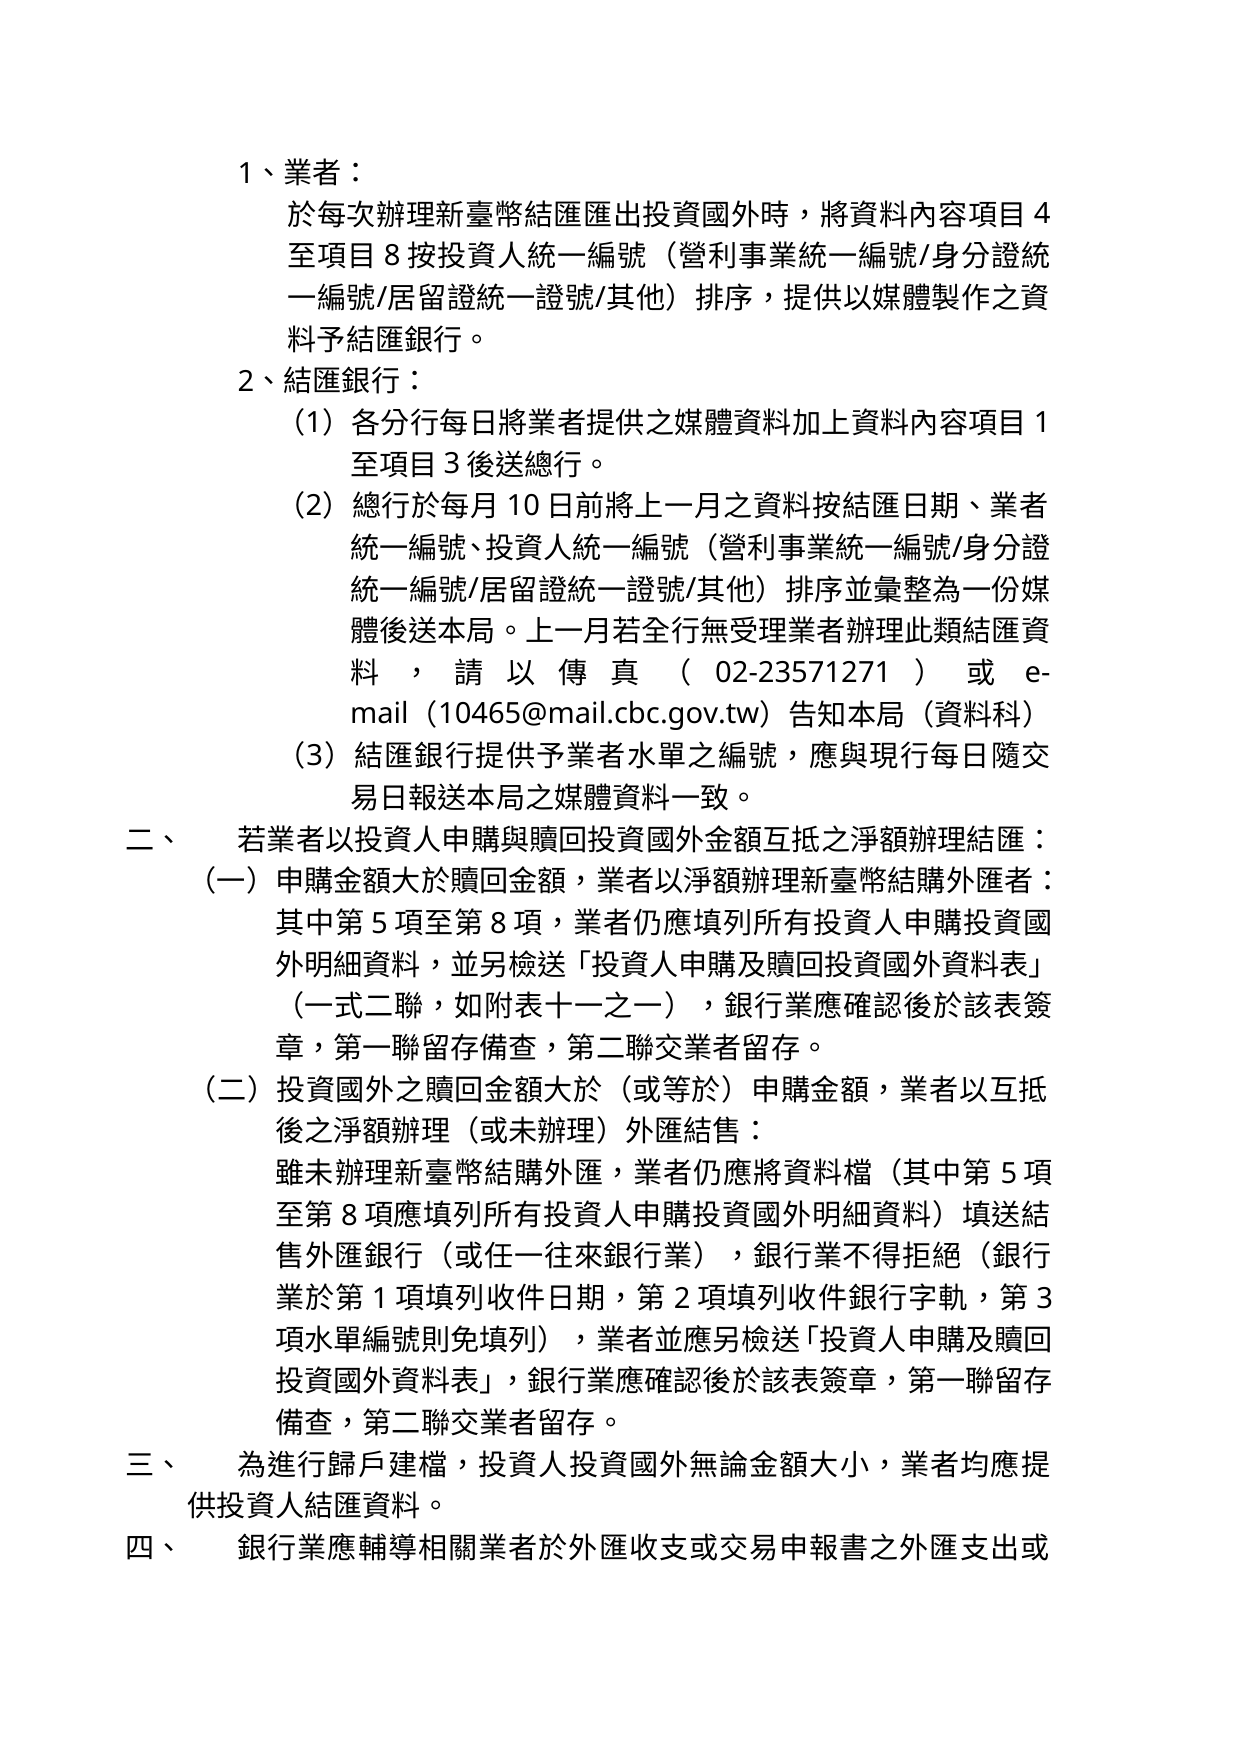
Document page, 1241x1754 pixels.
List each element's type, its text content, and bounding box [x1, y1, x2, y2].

text 雖未辦理新臺幣結購外匯，業者仍應將資料檔（其中第5項至第8項應填列所有投資人申購投資國外明細資料）填送結售外匯銀行（或任一往來銀行業），銀行業不得拒絕（銀行業於第1項填列收件日期，第2項填列收件銀行字軌，第3項水單編號則免填列），業者並應另檢送「投資人申購及贖回投資國外資料表」，銀行業應確認後於該表簽章，第一聯留存備查，第二聯交業者留存。 [275, 1150, 1053, 1442]
text 2、結匯銀行： [237, 358, 1137, 400]
text （1）各分行每日將業者提供之媒體資料加上資料內容項目1至項目3後送總行。 [276, 400, 1050, 483]
text （3）結匯銀行提供予業者水單之編號，應與現行每日隨交易日報送本局之媒體資料一致。 [276, 733, 1050, 817]
list 銀行業應輔導相關業者於外匯收支或交易申報書之外匯支出或 [125, 1525, 1050, 1567]
text （2）總行於每月10日前將上一月之資料按結匯日期、業者統一編號、投資人統一編號（營利事業統一編號/身分證統一編號/居留證統一證號/其他）排序並彙整為一份媒體後送本局。上一月若全行無受理業者辦理此類結匯資料，請以傳真（02-23571271）或e-mail（10465@mail.cbc.gov.tw）告知本局（資料科）。 [276, 483, 1050, 733]
text 1、業者： [237, 150, 1137, 192]
text 於每次辦理新臺幣結匯匯出投資國外時，將資料內容項目4至項目8按投資人統一編號（營利事業統一編號/身分證統一編號/居留證統一證號/其他）排序，提供以媒體製作之資料予結匯銀行。 [287, 192, 1050, 358]
list 為進行歸戶建檔，投資人投資國外無論金額大小，業者均應提供投資人結匯資料。 [125, 1442, 1050, 1525]
text 其中第5項至第8項，業者仍應填列所有投資人申購投資國外明細資料，並另檢送「投資人申購及贖回投資國外資料表」（一式二聯，如附表十一之一），銀行業應確認後於該表簽章，第一聯留存備查，第二聯交業者留存。 [275, 900, 1053, 1067]
text （一）申購金額大於贖回金額，業者以淨額辦理新臺幣結購外匯者： [187, 858, 1050, 900]
text （二）投資國外之贖回金額大於（或等於）申購金額，業者以互抵後之淨額辦理（或未辦理）外匯結售： [187, 1067, 1050, 1150]
list 若業者以投資人申購與贖回投資國外金額互抵之淨額辦理結匯： [125, 817, 1069, 858]
